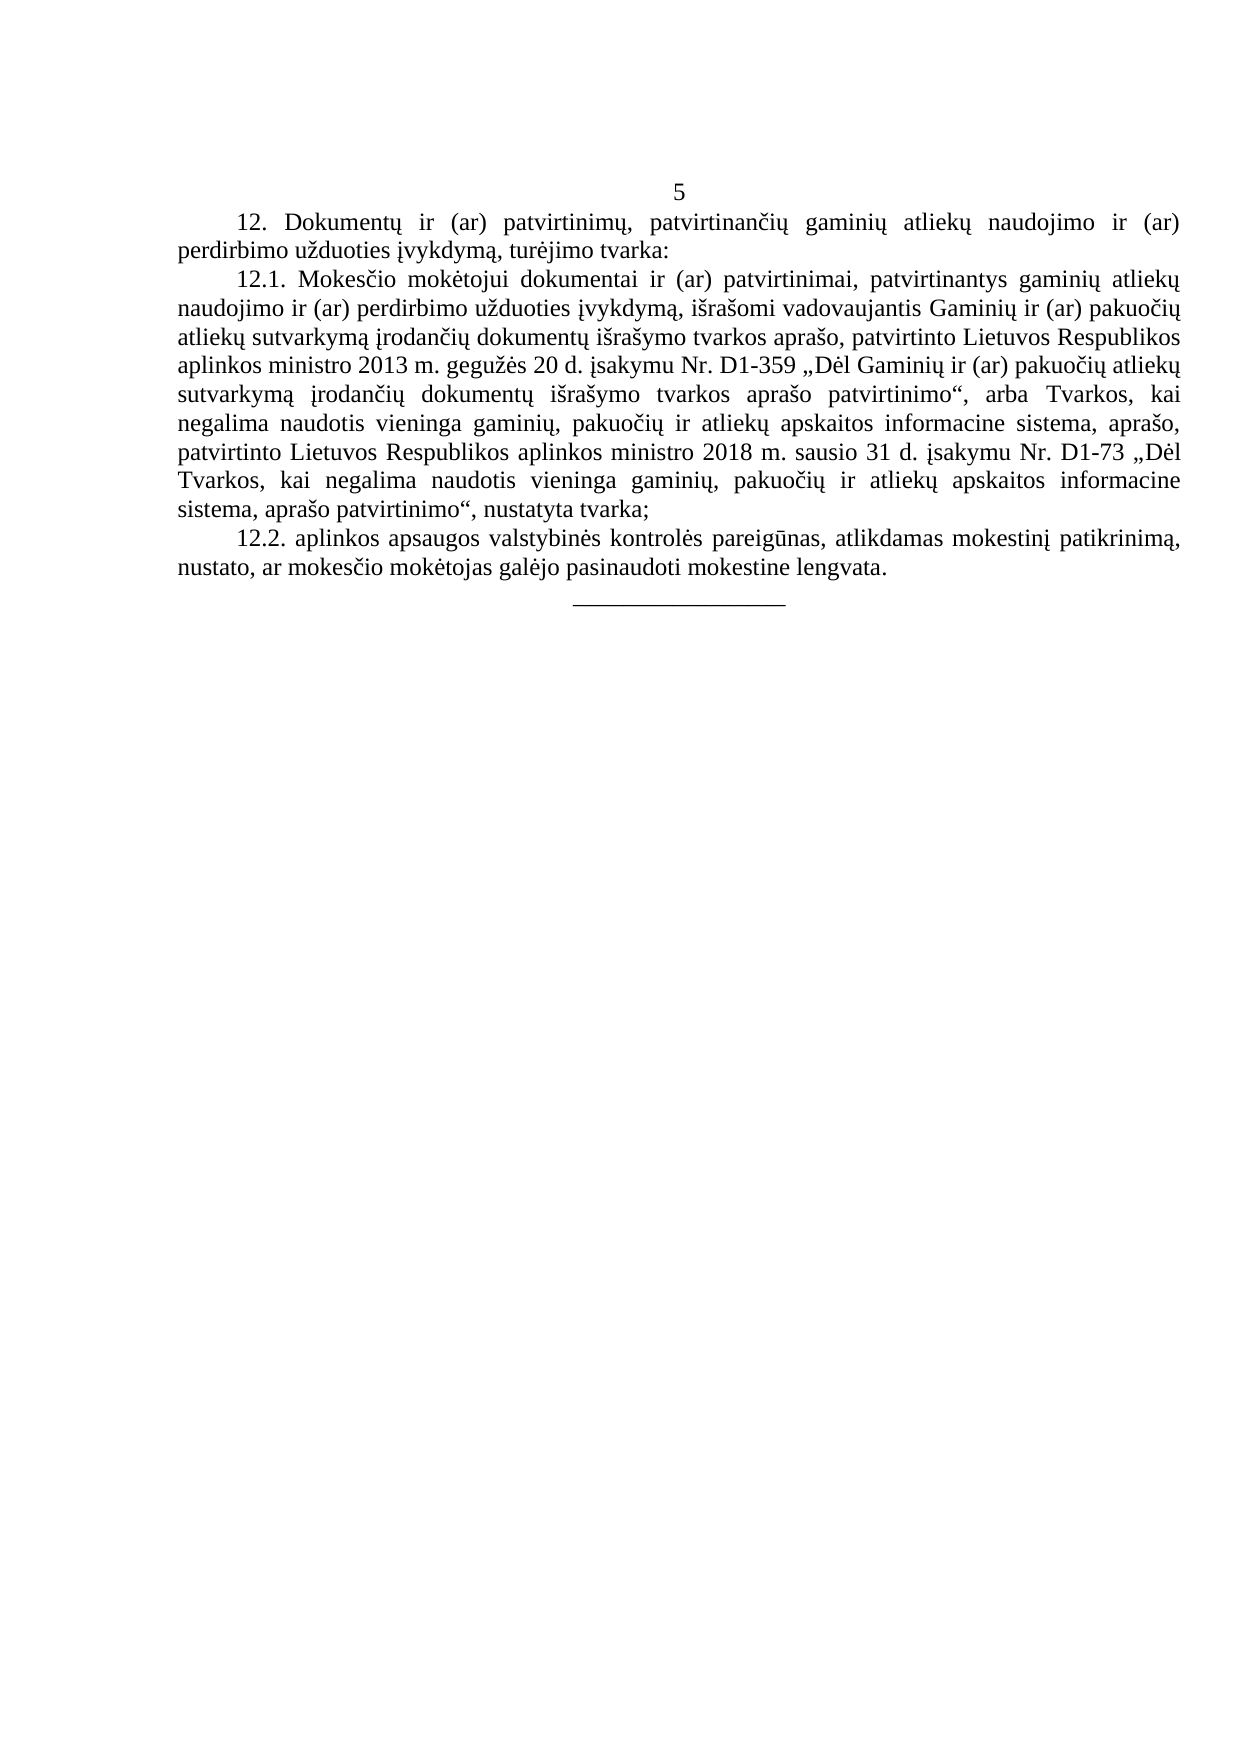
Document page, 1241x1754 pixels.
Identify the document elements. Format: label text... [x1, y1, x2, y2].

text _________________ [177, 580, 1181, 609]
text 12. Dokumentų ir (ar) patvirtinimų, patvirtinančių gaminių atliekų naudojimo ir (ar) perdirbimo užduoties įvykdymą, turėjimo tvarka: [177, 207, 1181, 264]
text 12.2. aplinkos apsaugos valstybinės kontrolės pareigūnas, atlikdamas mokestinį patikrinimą, nustato, ar mokesčio mokėtojas galėjo pasinaudoti mokestine lengvata. [177, 523, 1181, 580]
text 12.1. Mokesčio mokėtojui dokumentai ir (ar) patvirtinimai, patvirtinantys gaminių atliekų naudojimo ir (ar) perdirbimo užduoties įvykdymą, išrašomi vadovaujantis Gaminių ir (ar) pakuočių atliekų sutvarkymą įrodančių dokumentų išrašymo tvarkos aprašo, patvirtinto Lietuvos Respublikos aplinkos ministro 2013 m. gegužės 20 d. įsakymu Nr. D1-359 „Dėl Gaminių ir (ar) pakuočių atliekų sutvarkymą įrodančių dokumentų išrašymo tvarkos aprašo patvirtinimo“, arba Tvarkos, kai negalima naudotis vieninga gaminių, pakuočių ir atliekų apskaitos informacine sistema, aprašo, patvirtinto Lietuvos Respublikos aplinkos ministro 2018 m. sausio 31 d. įsakymu Nr. D1-73 „Dėl Tvarkos, kai negalima naudotis vieninga gaminių, pakuočių ir atliekų apskaitos informacine sistema, aprašo patvirtinimo“, nustatyta tvarka; [177, 264, 1181, 523]
